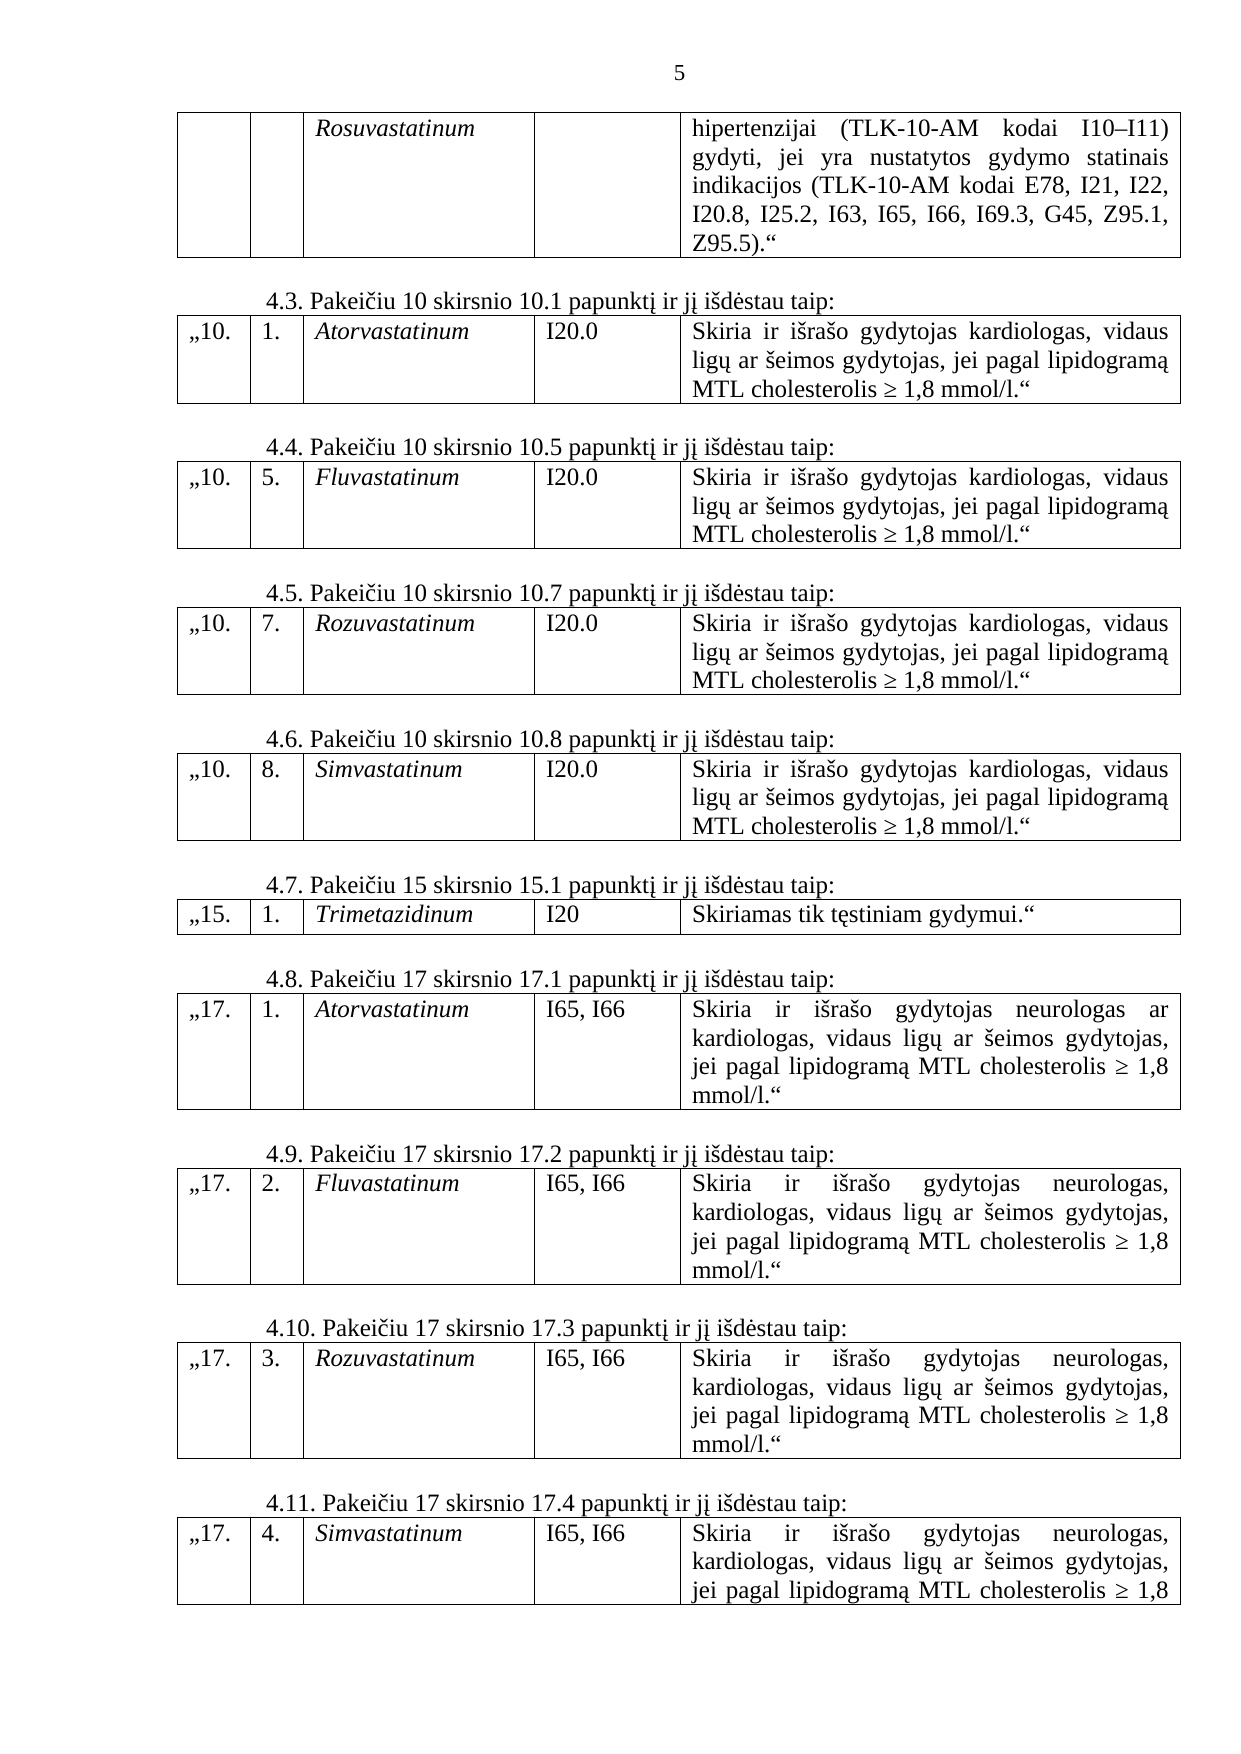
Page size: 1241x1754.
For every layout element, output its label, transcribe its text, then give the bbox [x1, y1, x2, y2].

table_header I65, I66 [535, 994, 680, 1109]
table_header 3. [251, 1343, 303, 1458]
table_header „15. [178, 900, 250, 934]
table_header 1. [251, 900, 303, 934]
table_header Atorvastatinum [304, 316, 534, 402]
table_header Skiria ir išrašo gydytojas kardiologas, vidaus ligų ar šeimos gydytojas, jei pagal lipidogramą MTL cholesterolis ≥ 1,8 mmol/l.“ [681, 754, 1180, 840]
text 4.11. Pakeičiu 17 skirsnio 17.4 papunktį ir jį išdėstau taip: [177, 1488, 1181, 1517]
table_header Rosuvastatinum [304, 113, 534, 257]
table_header Trimetazidinum [304, 900, 534, 934]
table_header I20.0 [535, 608, 680, 694]
table_header I20 [535, 900, 680, 934]
table_header Skiria ir išrašo gydytojas neurologas ar kardiologas, vidaus ligų ar šeimos gydytojas, jei pagal lipidogramą MTL cholesterolis ≥ 1,8 mmol/l.“ [681, 994, 1180, 1109]
table_header 8. [251, 754, 303, 840]
table_header „17. [178, 1343, 250, 1458]
text 4.8. Pakeičiu 17 skirsnio 17.1 papunktį ir jį išdėstau taip: [177, 964, 1181, 993]
table_header [535, 113, 680, 257]
table_header 1. [251, 994, 303, 1109]
table_header Skiria ir išrašo gydytojas neurologas, kardiologas, vidaus ligų ar šeimos gydytojas, jei pagal lipidogramą MTL cholesterolis ≥ 1,8 [681, 1518, 1180, 1604]
table_header „10. [178, 608, 250, 694]
text 4.3. Pakeičiu 10 skirsnio 10.1 papunktį ir jį išdėstau taip: [266, 286, 1181, 315]
table_header Rozuvastatinum [304, 1343, 534, 1458]
table_header „10. [178, 462, 250, 548]
table_header „17. [178, 1518, 250, 1604]
table_header „10. [178, 316, 250, 402]
table_header I65, I66 [535, 1169, 680, 1283]
table_header „17. [178, 994, 250, 1109]
table_header Rozuvastatinum [304, 608, 534, 694]
table_header 1. [251, 316, 303, 402]
table_header Skiria ir išrašo gydytojas neurologas, kardiologas, vidaus ligų ar šeimos gydytojas, jei pagal lipidogramą MTL cholesterolis ≥ 1,8 mmol/l.“ [681, 1169, 1180, 1283]
table_header 7. [251, 608, 303, 694]
table_header „10. [178, 754, 250, 840]
table_header Skiria ir išrašo gydytojas kardiologas, vidaus ligų ar šeimos gydytojas, jei pagal lipidogramą MTL cholesterolis ≥ 1,8 mmol/l.“ [681, 316, 1180, 402]
text 4.9. Pakeičiu 17 skirsnio 17.2 papunktį ir jį išdėstau taip: [177, 1139, 1181, 1167]
table_header I65, I66 [535, 1518, 680, 1604]
text 4.5. Pakeičiu 10 skirsnio 10.7 papunktį ir jį išdėstau taip: [177, 578, 1181, 607]
table_header I65, I66 [535, 1343, 680, 1458]
text 4.6. Pakeičiu 10 skirsnio 10.8 papunktį ir jį išdėstau taip: [177, 724, 1181, 753]
table_header I20.0 [535, 316, 680, 402]
table_header 4. [251, 1518, 303, 1604]
table_header Skiria ir išrašo gydytojas kardiologas, vidaus ligų ar šeimos gydytojas, jei pagal lipidogramą MTL cholesterolis ≥ 1,8 mmol/l.“ [681, 462, 1180, 548]
text 4.7. Pakeičiu 15 skirsnio 15.1 papunktį ir jį išdėstau taip: [177, 870, 1181, 898]
table_header Simvastatinum [304, 754, 534, 840]
table_header Skiriamas tik tęstiniam gydymui.“ [681, 900, 1180, 934]
table_header Fluvastatinum [304, 462, 534, 548]
table_header hipertenzijai (TLK-10-AM kodai I10–I11) gydyti, jei yra nustatytos gydymo statinais indikacijos (TLK-10-AM kodai E78, I21, I22, I20.8, I25.2, I63, I65, I66, I69.3, G45, Z95.1, Z95.5).“ [681, 113, 1180, 257]
table_header Skiria ir išrašo gydytojas neurologas, kardiologas, vidaus ligų ar šeimos gydytojas, jei pagal lipidogramą MTL cholesterolis ≥ 1,8 mmol/l.“ [681, 1343, 1180, 1458]
table_header Fluvastatinum [304, 1169, 534, 1283]
table_header I20.0 [535, 754, 680, 840]
text 4.10. Pakeičiu 17 skirsnio 17.3 papunktį ir jį išdėstau taip: [177, 1313, 1181, 1342]
text 4.4. Pakeičiu 10 skirsnio 10.5 papunktį ir jį išdėstau taip: [177, 432, 1181, 461]
table_header Atorvastatinum [304, 994, 534, 1109]
table_header I20.0 [535, 462, 680, 548]
table_header [251, 113, 303, 257]
table_header Skiria ir išrašo gydytojas kardiologas, vidaus ligų ar šeimos gydytojas, jei pagal lipidogramą MTL cholesterolis ≥ 1,8 mmol/l.“ [681, 608, 1180, 694]
table_header [178, 113, 250, 257]
table_header 2. [251, 1169, 303, 1283]
table_header „17. [178, 1169, 250, 1283]
table_header 5. [251, 462, 303, 548]
table_header Simvastatinum [304, 1518, 534, 1604]
